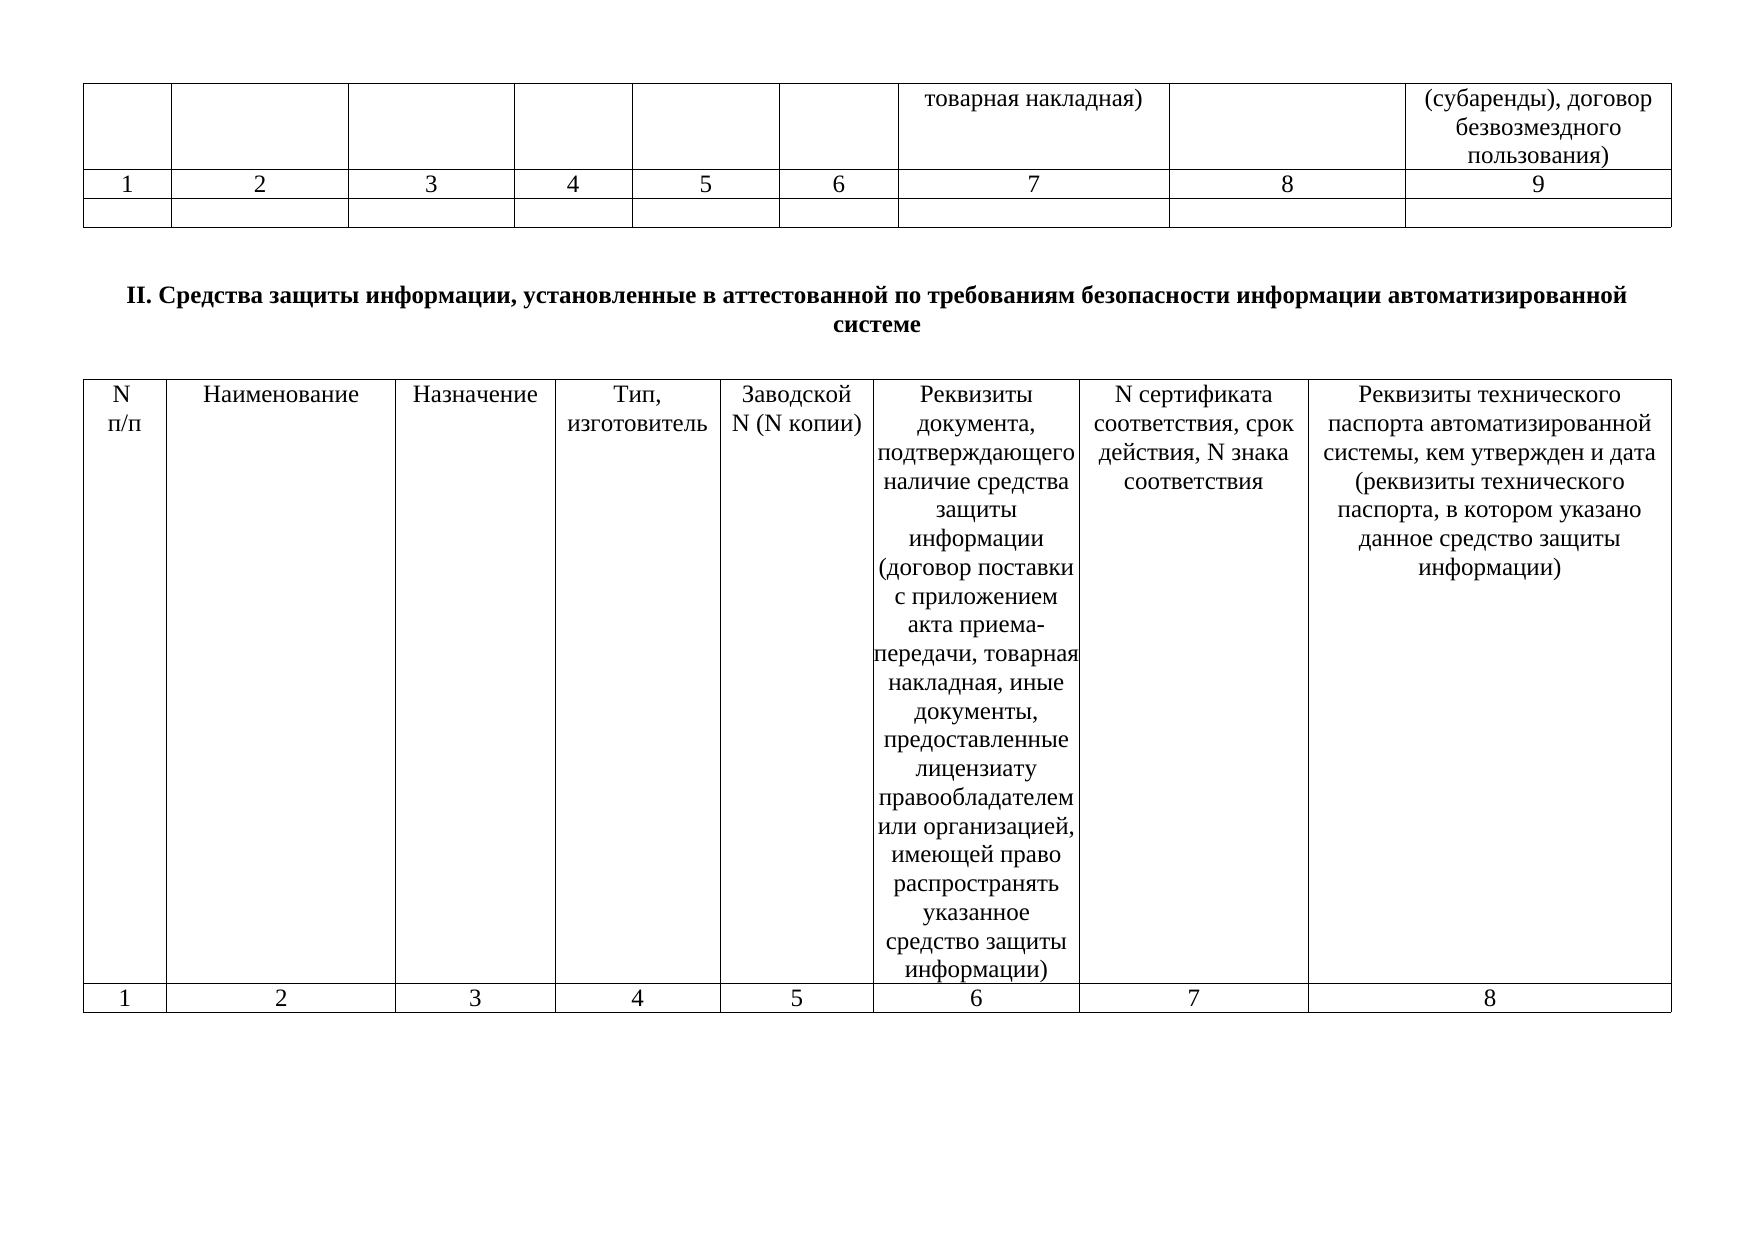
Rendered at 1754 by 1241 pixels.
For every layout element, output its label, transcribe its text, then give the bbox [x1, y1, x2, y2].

table_cell [84, 199, 171, 227]
table_cell 2 [172, 170, 348, 198]
table_header [84, 84, 171, 169]
table_cell 2 [167, 984, 395, 1012]
table_cell 4 [556, 984, 720, 1012]
table_header Назначение [396, 380, 555, 983]
table_header [515, 84, 632, 169]
table_cell 4 [515, 170, 632, 198]
table_header Реквизиты документа, подтверждающего наличие средства защиты информации (договор поставки с приложением акта приема-передачи, товарная накладная, иные документы, предоставленные лицензиату правообладателем или организацией, имеющей право распространять указанное средство защиты информации) [874, 380, 1079, 983]
table_cell [899, 199, 1169, 227]
table_header N сертификата соответствия, срок действия, N знака соответствия [1080, 380, 1308, 983]
subtitle II. Средства защиты информации, установленные в аттестованной по требованиям безопасности информации автоматизированной системе [83, 281, 1671, 338]
table_cell 1 [84, 984, 166, 1012]
table_cell [780, 199, 898, 227]
table_cell 1 [84, 170, 171, 198]
table_cell 7 [899, 170, 1169, 198]
table_header Наименование [167, 380, 395, 983]
table_header [172, 84, 348, 169]
table_cell 5 [721, 984, 873, 1012]
table_header Реквизиты технического паспорта автоматизированной системы, кем утвержден и дата (реквизиты технического паспорта, в котором указано данное средство защиты информации) [1309, 380, 1671, 983]
table_cell 6 [874, 984, 1079, 1012]
table_cell [515, 199, 632, 227]
table_header [349, 84, 514, 169]
table_cell 3 [396, 984, 555, 1012]
table_cell 7 [1080, 984, 1308, 1012]
table_cell 9 [1406, 170, 1671, 198]
table_cell [349, 199, 514, 227]
table_header Заводской N (N копии) [721, 380, 873, 983]
table_header [1170, 84, 1405, 169]
table_header (субаренды), договор безвозмездного пользования) [1406, 84, 1671, 169]
table_header [780, 84, 898, 169]
table_cell 6 [780, 170, 898, 198]
table_header [633, 84, 779, 169]
table_cell 3 [349, 170, 514, 198]
table_cell 8 [1170, 170, 1405, 198]
table_cell [172, 199, 348, 227]
table_header Тип, изготовитель [556, 380, 720, 983]
table_cell [633, 199, 779, 227]
table_cell 5 [633, 170, 779, 198]
table_header товарная накладная) [899, 84, 1169, 169]
table_header N п/п [84, 380, 166, 983]
table_cell 8 [1309, 984, 1671, 1012]
table_cell [1406, 199, 1671, 227]
table_cell [1170, 199, 1405, 227]
